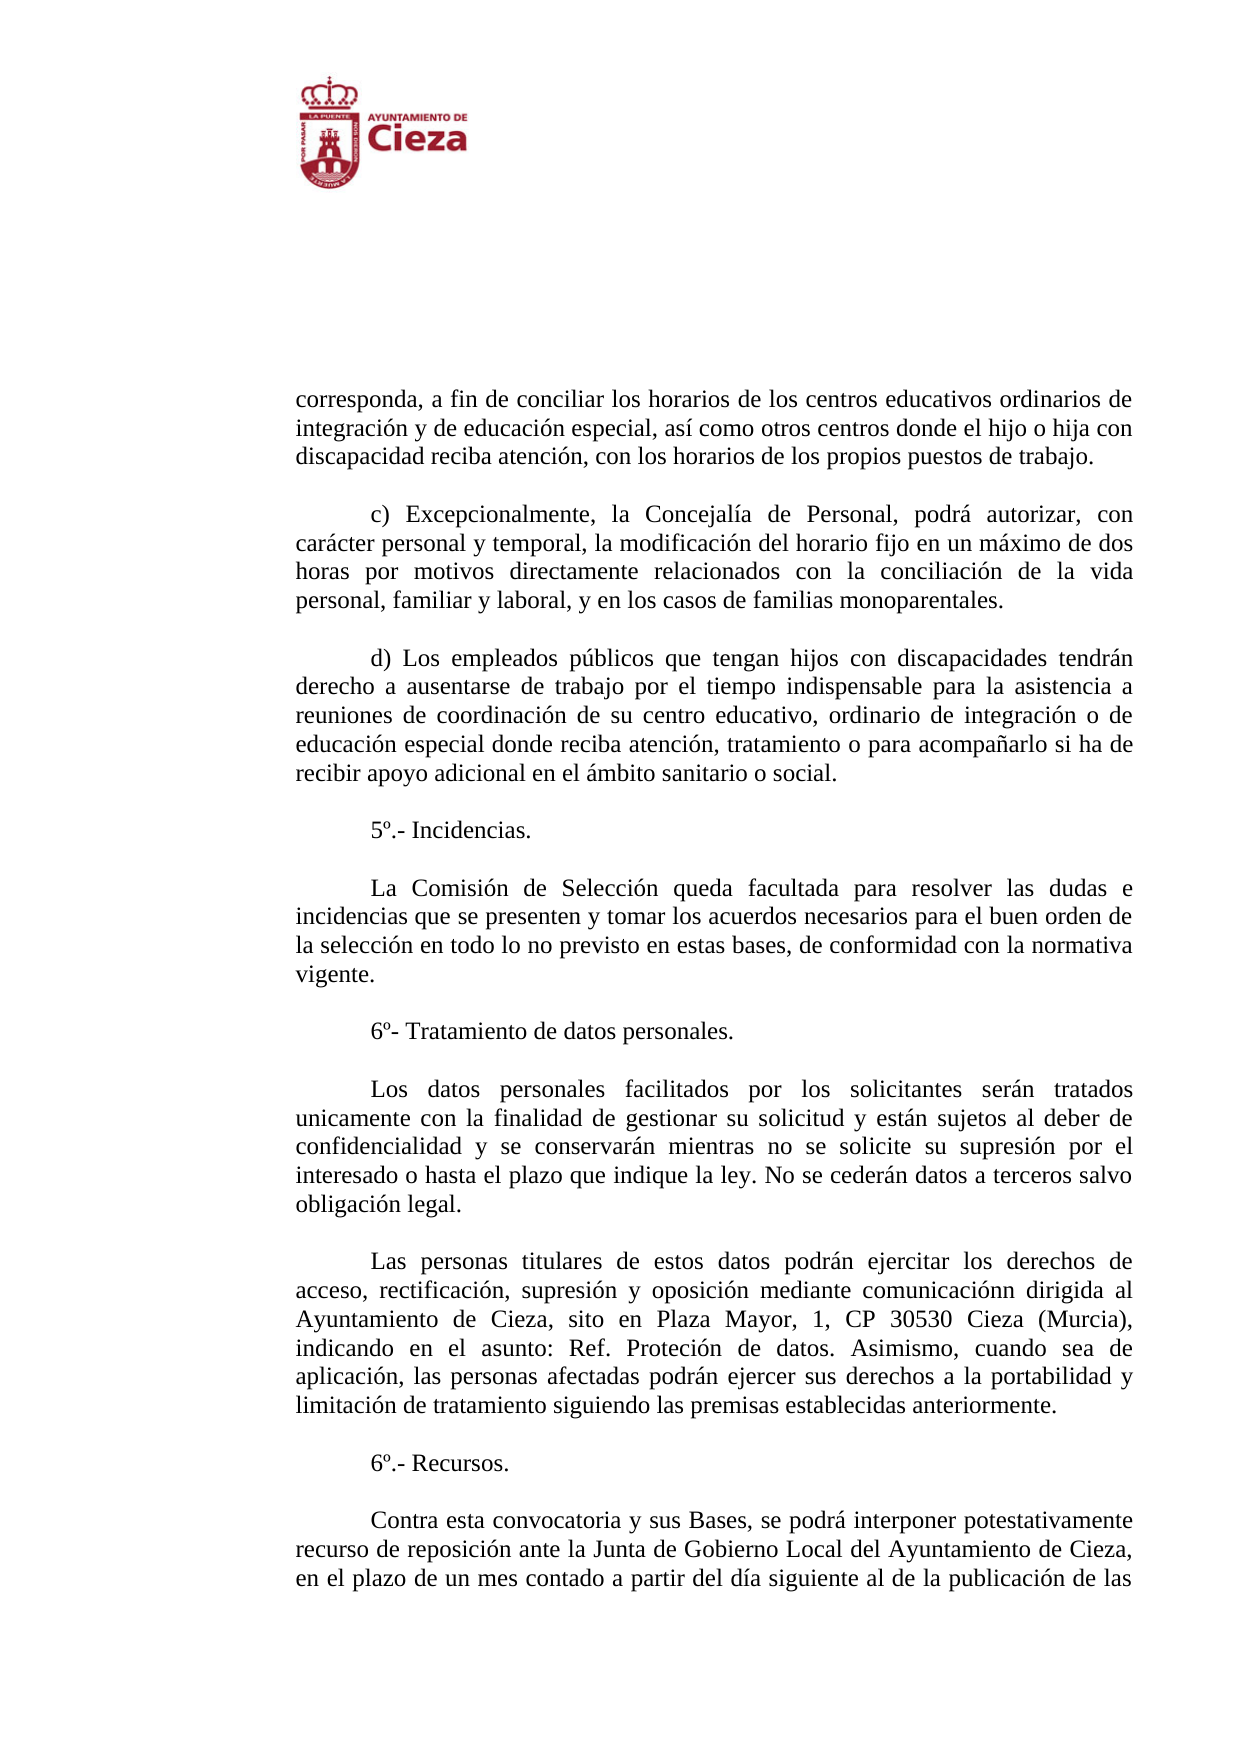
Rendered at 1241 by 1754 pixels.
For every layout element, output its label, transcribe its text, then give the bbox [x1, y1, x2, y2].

text Los datos personales facilitados por los solicitantes serán tratados unicamente con la finalidad de gestionar su solicitud y están sujetos al deber de confidencialidad y se conservarán mientras no se solicite su supresión por el interesado o hasta el plazo que indique la ley. No se cederán datos a terceros salvo obligación legal. [295, 1074, 1134, 1218]
text d) Los empleados públicos que tengan hijos con discapacidades tendrán derecho a ausentarse de trabajo por el tiempo indispensable para la asistencia a reuniones de coordinación de su centro educativo, ordinario de integración o de educación especial donde reciba atención, tratamiento o para acompañarlo si ha de recibir apoyo adicional en el ámbito sanitario o social. [295, 643, 1134, 786]
text 6º- Tratamiento de datos personales. [295, 1016, 1134, 1045]
text Contra esta convocatoria y sus Bases, se podrá interponer potestativamente recurso de reposición ante la Junta de Gobierno Local del Ayuntamiento de Cieza, en el plazo de un mes contado a partir del día siguiente al de la publicación de las [295, 1505, 1134, 1591]
text 6º.- Recursos. [295, 1448, 1134, 1476]
text Las personas titulares de estos datos podrán ejercitar los derechos de acceso, rectificación, supresión y oposición mediante comunicaciónn dirigida al Ayuntamiento de Cieza, sito en Plaza Mayor, 1, CP 30530 Cieza (Murcia), indicando en el asunto: Ref. Proteción de datos. Asimismo, cuando sea de aplicación, las personas afectadas podrán ejercer sus derechos a la portabilidad y limitación de tratamiento siguiendo las premisas establecidas anteriormente. [295, 1246, 1134, 1419]
text La Comisión de Selección queda facultada para resolver las dudas e incidencias que se presenten y tomar los acuerdos necesarios para el buen orden de la selección en todo lo no previsto en estas bases, de conformidad con la normativa vigente. [295, 873, 1134, 988]
picture [296, 71, 471, 194]
text c) Excepcionalmente, la Concejalía de Personal, podrá autorizar, con carácter personal y temporal, la modificación del horario fijo en un máximo de dos horas por motivos directamente relacionados con la conciliación de la vida personal, familiar y laboral, y en los casos de familias monoparentales. [295, 499, 1134, 614]
text 5º.- Incidencias. [295, 815, 1134, 844]
text corresponda, a fin de conciliar los horarios de los centros educativos ordinarios de integración y de educación especial, así como otros centros donde el hijo o hija con discapacidad reciba atención, con los horarios de los propios puestos de trabajo. [295, 384, 1134, 470]
